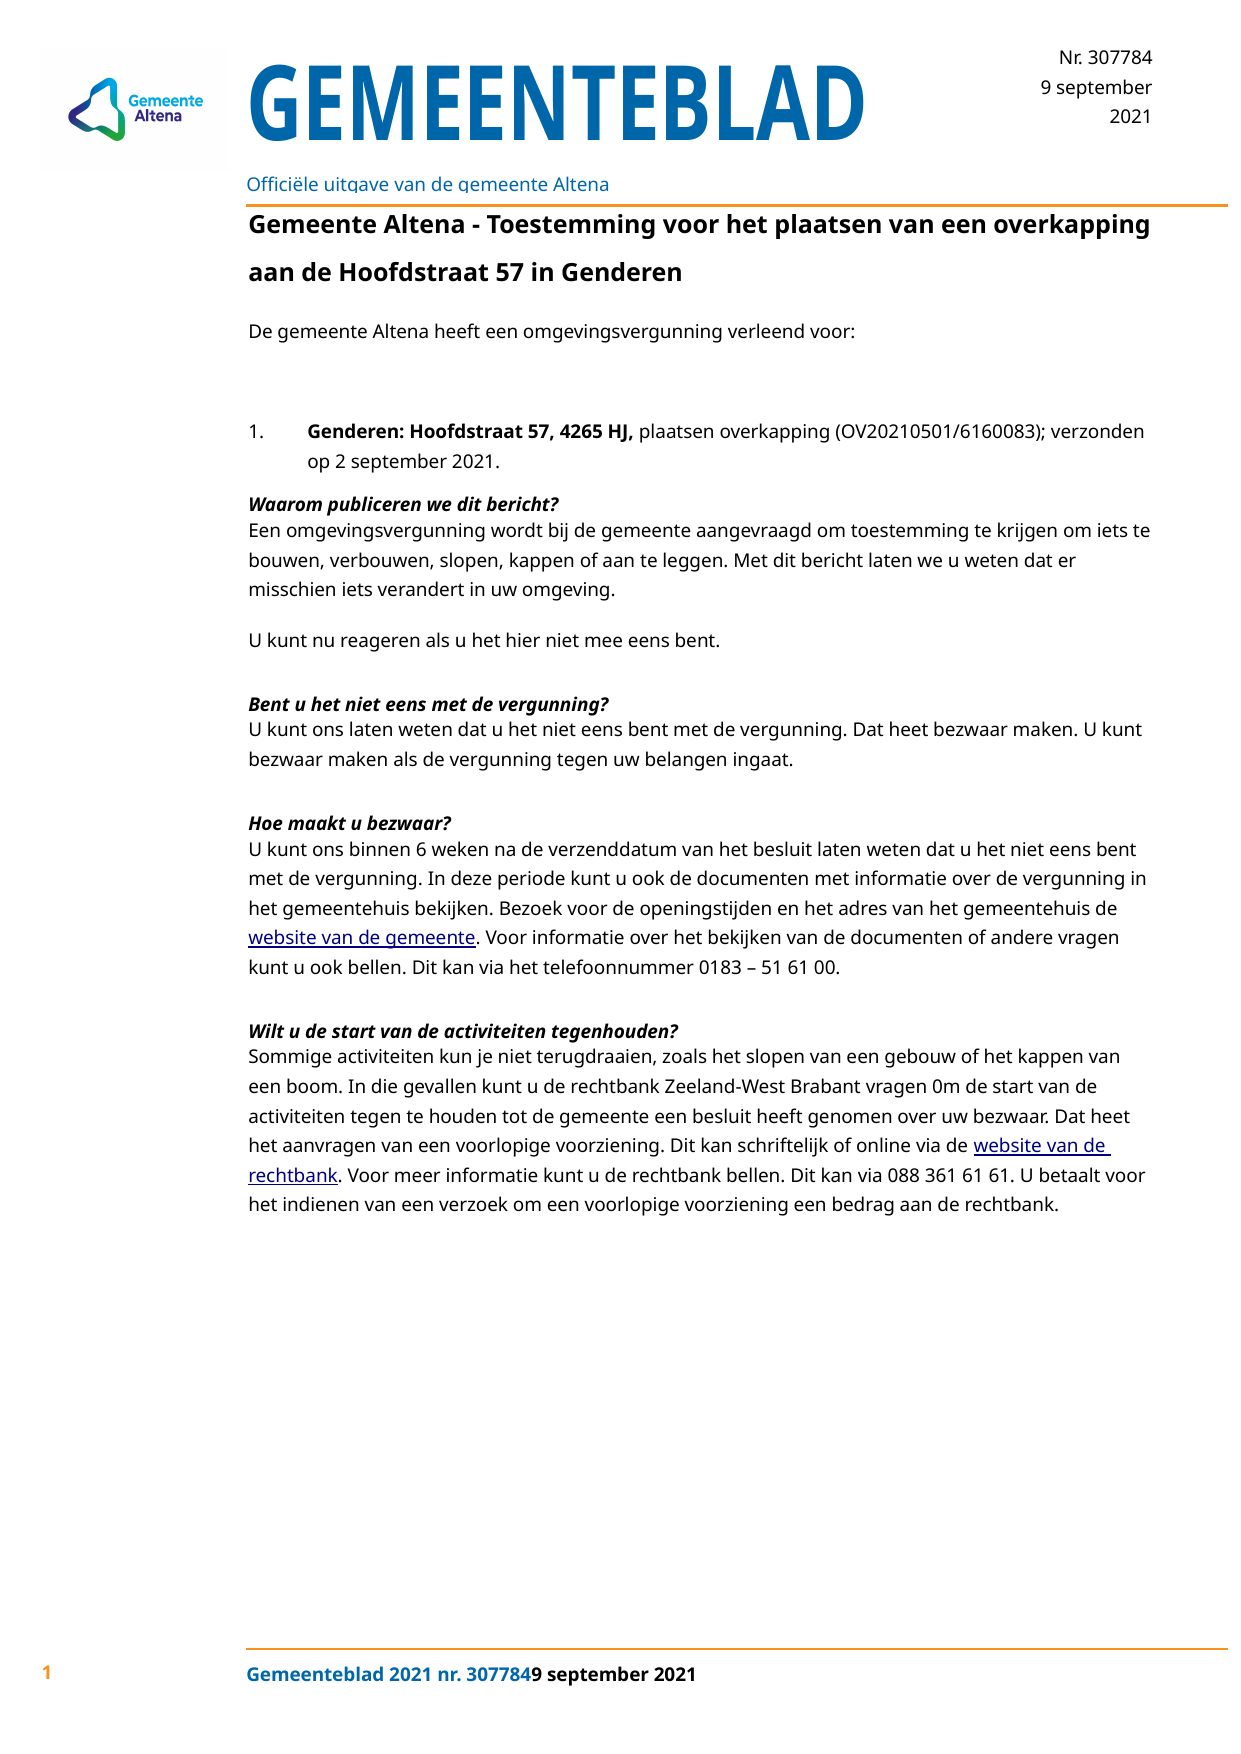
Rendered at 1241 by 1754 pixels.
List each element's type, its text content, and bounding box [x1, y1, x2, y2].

list Genderen: Hoofdstraat 57, 4265 HJ, plaatsen overkapping (OV20210501/6160083); verzonden op 2 september 2021. [248, 419, 1152, 474]
text Gemeente Altena - Toestemming voor het plaatsen van een overkapping aan de Hoofdstraat 57 in Genderen [248, 207, 1152, 288]
text Een omgevingsvergunning wordt bij de gemeente aangevraagd om toestemming te krijgen om iets te bouwen, verbouwen, slopen, kappen of aan te leggen. Met dit bericht laten we u weten dat er misschien iets verandert in uw omgeving. [248, 517, 1152, 602]
picture [41, 47, 231, 172]
text Hoe maakt u bezwaar? [248, 810, 1152, 836]
text U kunt ons laten weten dat u het niet eens bent met de vergunning. Dat heet bezwaar maken. U kunt bezwaar maken als de vergunning tegen uw belangen ingaat. [248, 716, 1152, 772]
text Waarom publiceren we dit bericht? [248, 491, 1152, 517]
text De gemeente Altena heeft een omgevingsvergunning verleend voor: [248, 318, 1152, 344]
text Wilt u de start van de activiteiten tegenhouden? [248, 1018, 1152, 1044]
text Bent u het niet eens met de vergunning? [248, 691, 1152, 716]
text U kunt ons binnen 6 weken na de verzenddatum van het besluit laten weten dat u het niet eens bent met de vergunning. In deze periode kunt u ook de documenten met informatie over de vergunning in het gemeentehuis bekijken. Bezoek voor de openingstijden en het adres van het gemeentehuis de website van de gemeente. Voor informatie over het bekijken van de documenten of andere vragen kunt u ook bellen. Dit kan via het telefoonnummer 0183 – 51 61 00. [248, 836, 1152, 980]
text Sommige activiteiten kun je niet terugdraaien, zoals het slopen van een gebouw of het kappen van een boom. In die gevallen kunt u de rechtbank Zeeland-West Brabant vragen 0m de start van de activiteiten tegen te houden tot de gemeente een besluit heeft genomen over uw bezwaar. Dat heet het aanvragen van een voorlopige voorziening. Dit kan schriftelijk of online via de website van de rechtbank. Voor meer informatie kunt u de rechtbank bellen. Dit kan via 088 361 61 61. U betaalt voor het indienen van een verzoek om een voorlopige voorziening een bedrag aan de rechtbank. [248, 1044, 1152, 1217]
text U kunt nu reageren als u het hier niet mee eens bent. [248, 627, 1152, 652]
